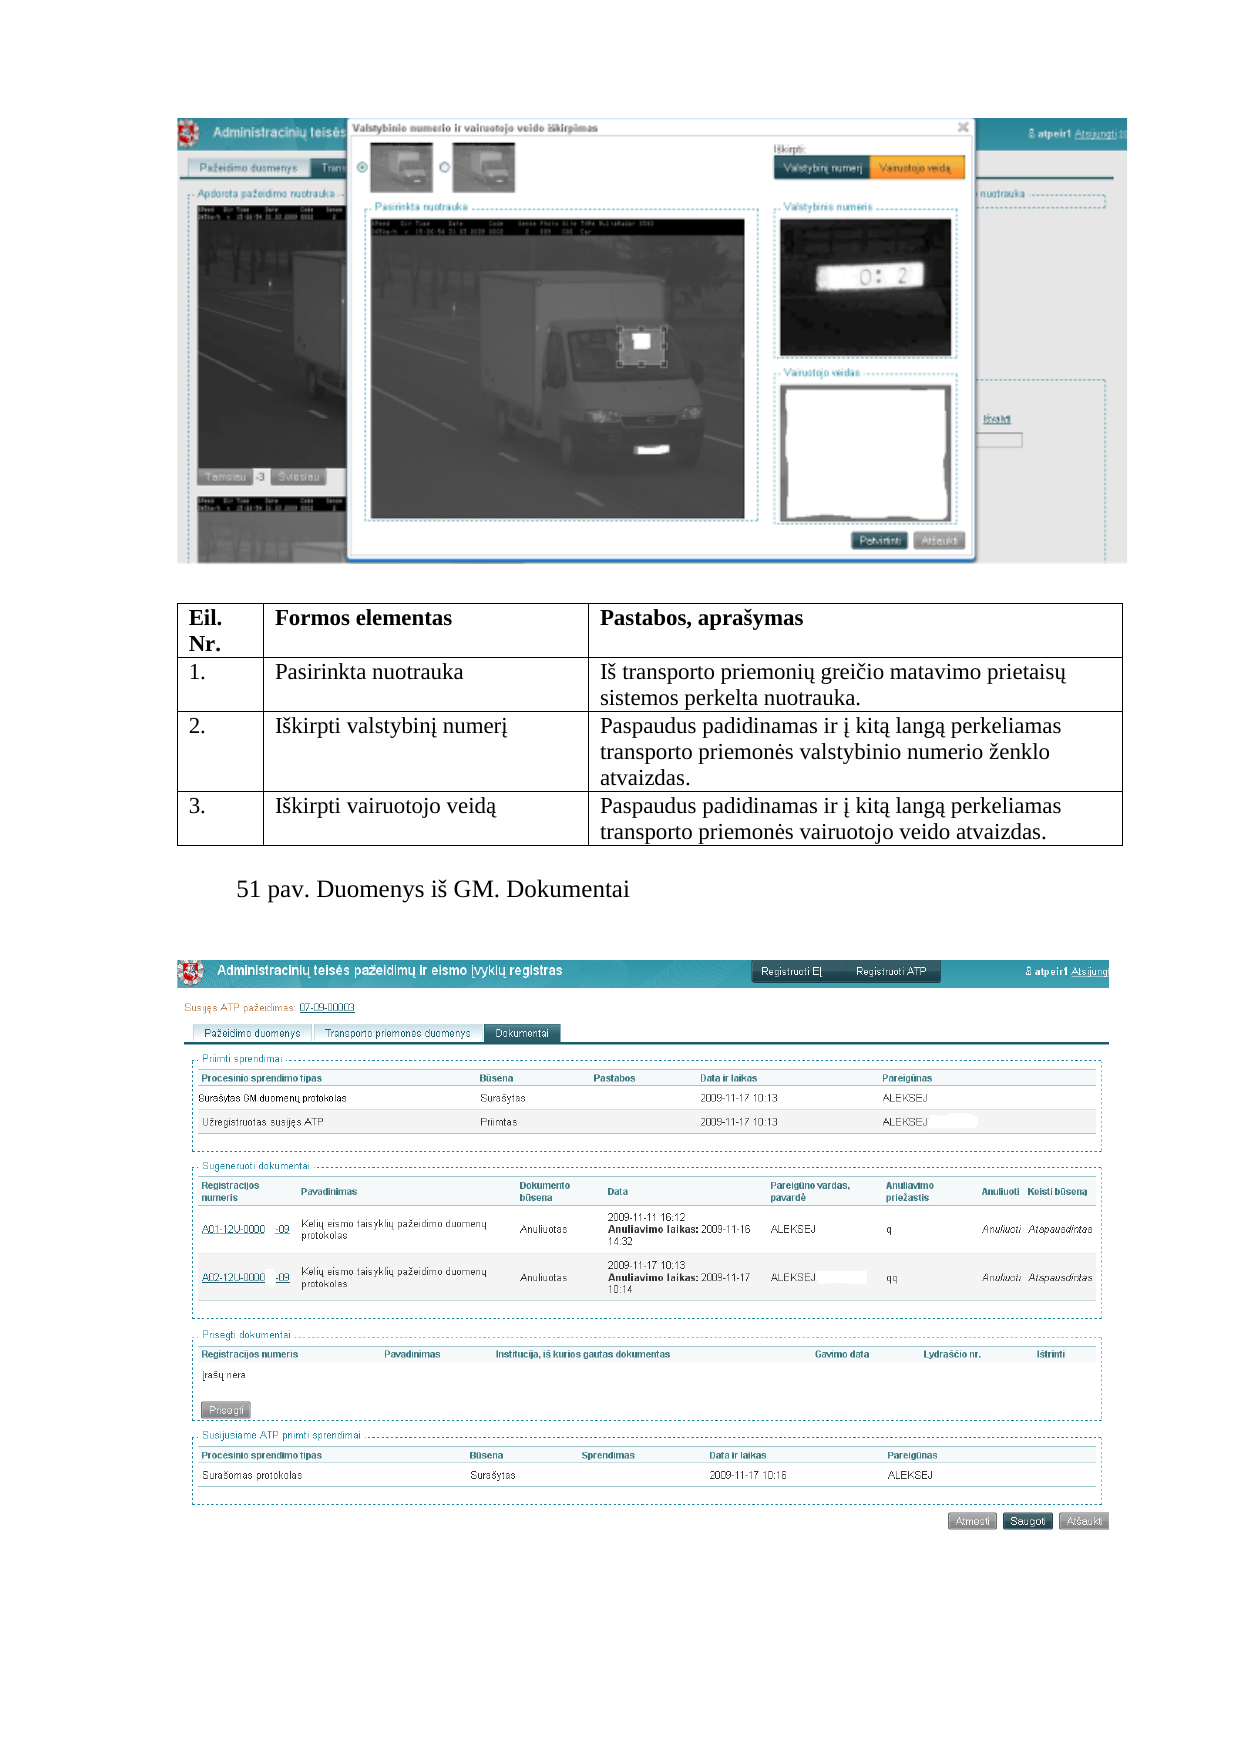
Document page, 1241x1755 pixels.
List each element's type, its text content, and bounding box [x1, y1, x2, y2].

text 51 pav. Duomenys iš GM. Dokumentai [177, 874, 1122, 903]
table_cell Paspaudus padidinamas ir į kitą langą perkeliamas transporto priemonės vairuotojo veido atvaizdas. [589, 792, 1122, 844]
table_cell Paspaudus padidinamas ir į kitą langą perkeliamas transporto priemonės valstybinio numerio ženklo atvaizdas. [589, 712, 1122, 791]
table_cell Iškirpti vairuotojo veidą [264, 792, 588, 844]
table_header Pastabos, aprašymas [589, 604, 1122, 657]
table_cell 3. [178, 792, 263, 844]
table_cell Pasirinkta nuotrauka [264, 658, 588, 711]
table_cell Iškirpti valstybinį numerį [264, 712, 588, 791]
table_header Formos elementas [264, 604, 588, 657]
table_cell Iš transporto priemonių greičio matavimo prietaisų sistemos perkelta nuotrauka. [589, 658, 1122, 711]
table_cell 1. [178, 658, 263, 711]
table_header Eil. Nr. [178, 604, 263, 657]
table_cell 2. [178, 712, 263, 791]
